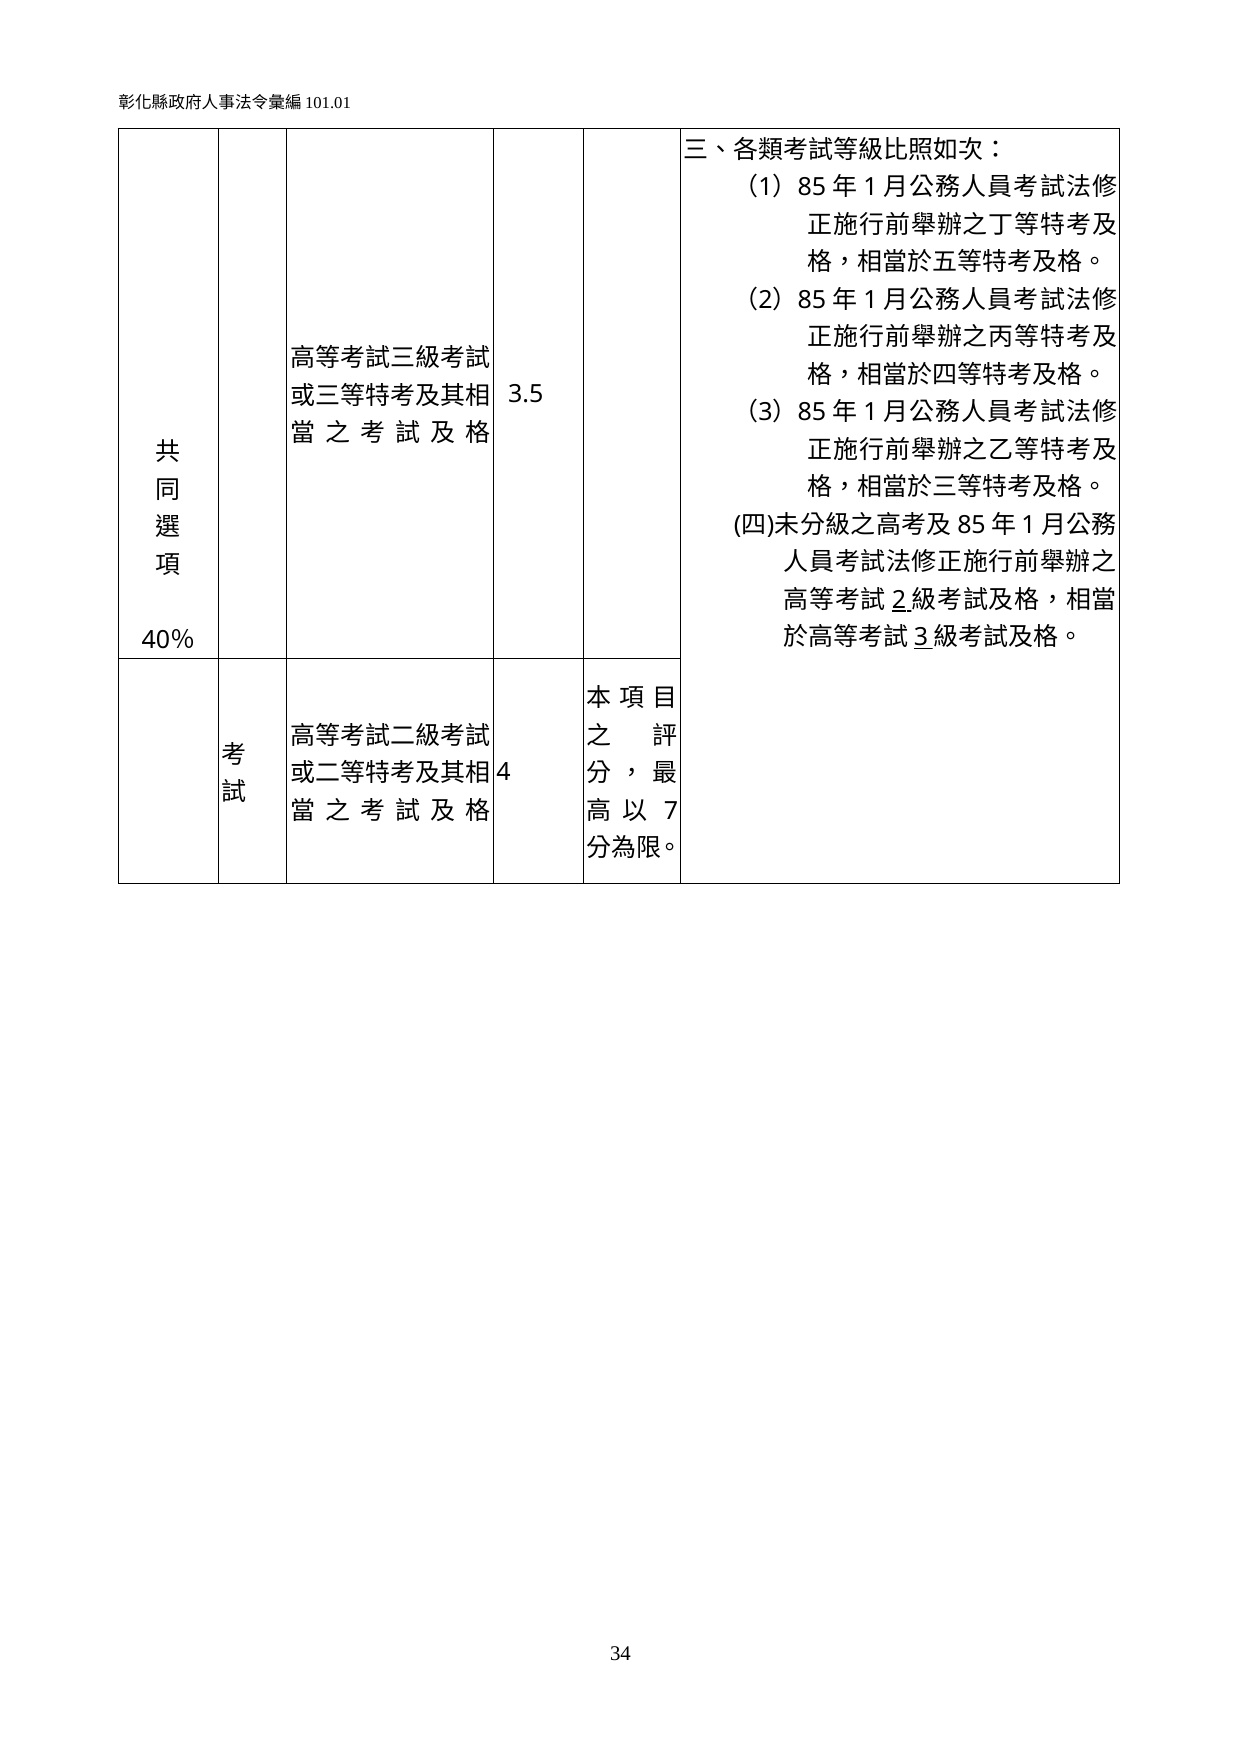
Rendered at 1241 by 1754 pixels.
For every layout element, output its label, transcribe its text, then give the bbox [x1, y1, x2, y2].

table_cell 84年1月公務人員考試法修正施行前經甲等特考及格者，評分標準以6分計。 二、簡任升官等考試及格、晉升簡任官等訓練合格或91年1月29日公務人員任用法修正施行前，以考績取得簡任任用資格者，評分標準以4.5分計；薦任升官等考試及格或晉升薦任官等訓練合格，評分標準以2.5分計；雇員升委任升等考試及格，評分標準以0.5分計。 三、各類考試等級比照如次： 85年1月公務人員考試法修正施行前舉辦之丁等特考及格，相當於五等特考及格。 85年1月公務人員考試法修正施行前舉辦之丙等特考及格，相當於四等特考及格。 85年1月公務人員考試法修正施行前舉辦之乙等特考及格，相當於三等特考及格。 (四)未分級之高考及85年1月公務人員考試法修正施行前舉辦之高等考試2級考試及格，相當於高等考試3級考試及格。 (五)85年1月公務人員考試法修正施行前舉辦之高等考試1級考試及格，相當於高等考試2級考試及格。 (六)專門職業及技術人員高普考試及格，且取得轉任相當職務公務人員任用資格者，比照公務人員高普考試等級計分。 (七)檢覈及銓定資格考試及格，比照公務人員高普考試各等級調降１分。 （八）國軍上校軍官轉任公務人員考試及格、國軍上校以上軍官外職停役轉任公務人員檢覈及格，評分標準均以4分計。 四、原分類職位公務人員各職等考試及格，比照計分標準如下： 第一、二職等：1分。 第三職等：2分。 第五職等：3分。 第六職等：3.5分。 第七、八職等：4分。 第九職等：5分。 第十職等：5分。 五、具有與擬陞任職務等級相當、工作性質相同之職業證照者，得視職缺之職責程度及業務性質，經甄審委員會審查後，照上列評分標準再加1分。 六、辦理下列出缺職務之陞任評分時，本項考試不予評分： （一）派用機關之各項職務。 （二）一般行政機關內設置之派用職務。 （三）各機關（構）、學校採行證照用人制度或以學歷用人之職務。 [681, 129, 1119, 883]
table_cell 高等考試三級考試或三等特考及其相當之考試及格 [287, 129, 493, 658]
table_cell 本項目之評分，最高以7分為限。 [584, 659, 680, 883]
table_cell 4 [494, 659, 583, 883]
table_cell 3.5 [494, 129, 583, 658]
table_cell 高等考試二級考試或二等特考及其相當之考試及格 [287, 659, 493, 883]
table_cell [119, 659, 218, 883]
table_cell 考 試 [219, 659, 286, 883]
table_cell [584, 129, 680, 658]
table_cell 共 同 選 項 40％ [119, 129, 218, 658]
table_cell [219, 129, 286, 658]
